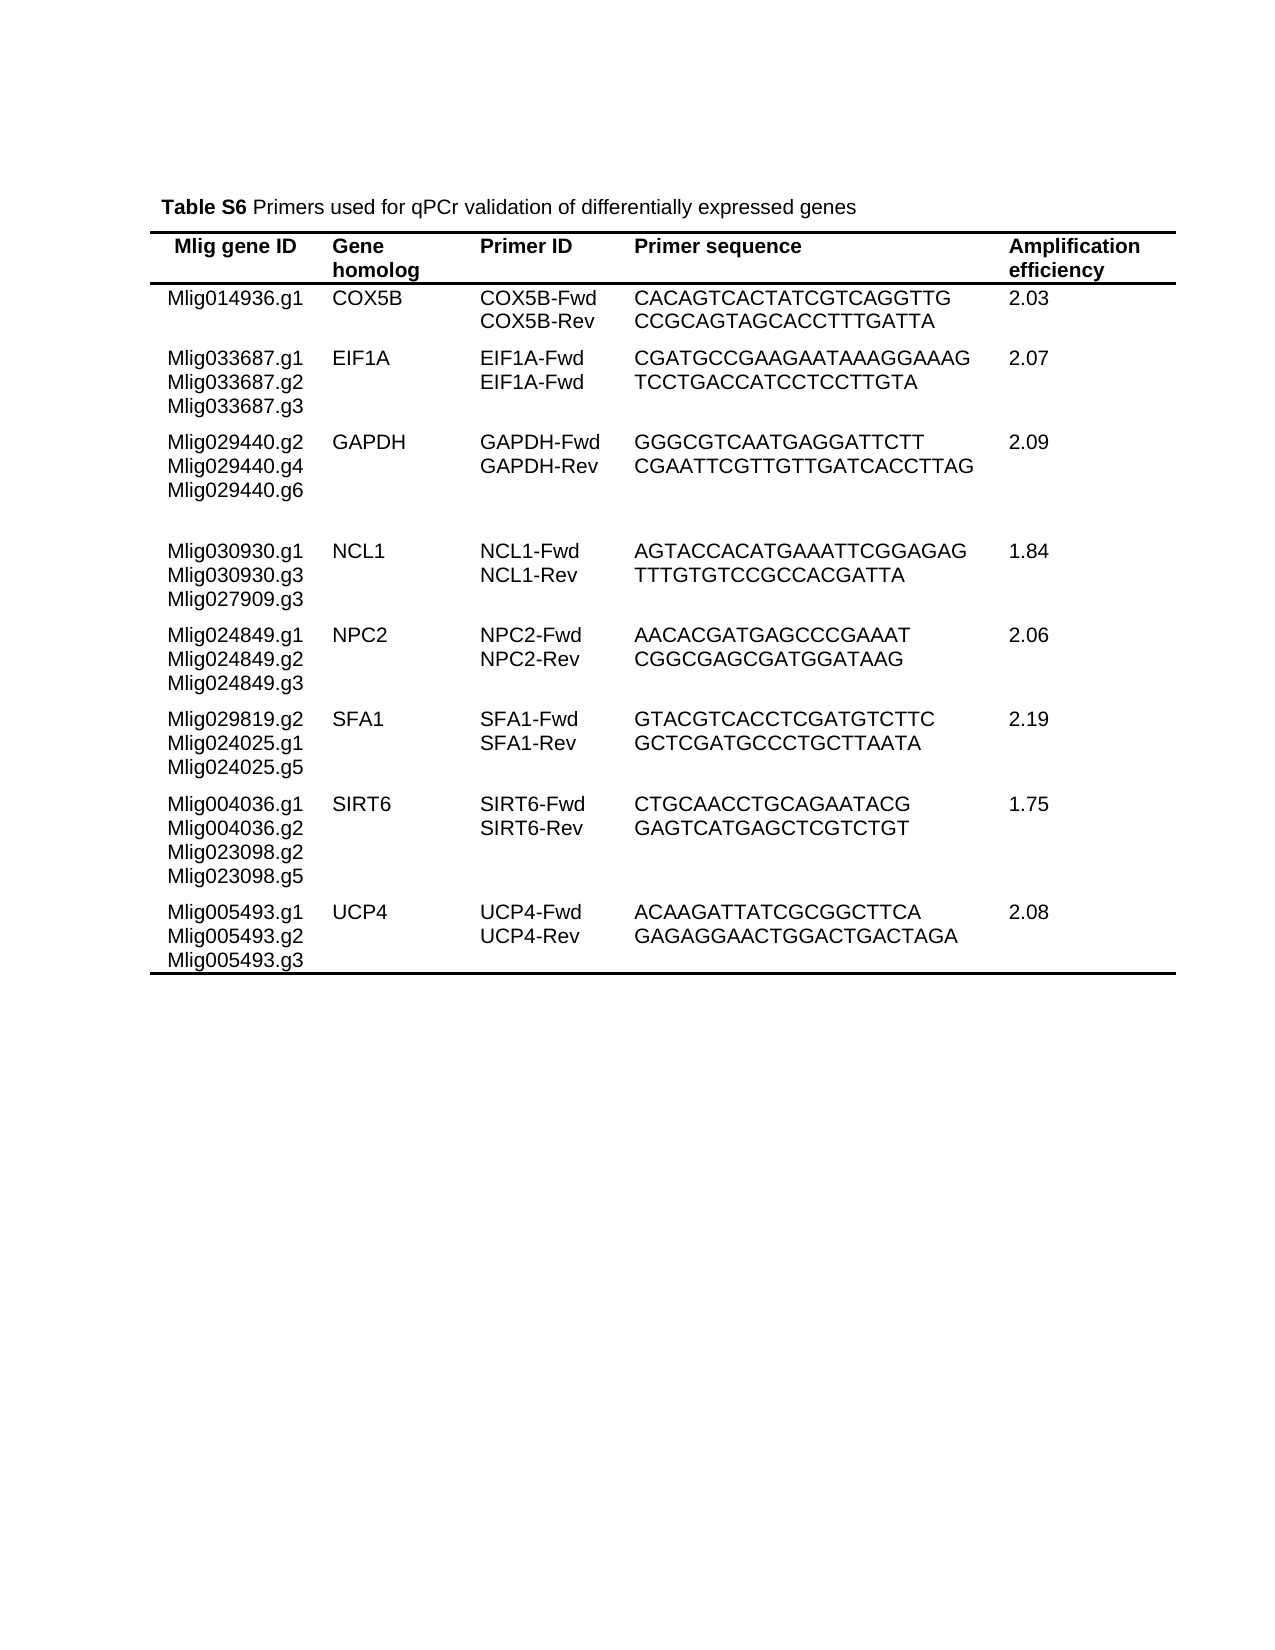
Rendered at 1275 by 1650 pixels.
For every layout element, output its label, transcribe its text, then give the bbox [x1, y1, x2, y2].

table_cell Mlig024849.g1 Mlig024849.g2 Mlig024849.g3 [150, 610, 321, 695]
table_cell UCP4-Fwd UCP4-Rev [469, 888, 623, 972]
table_cell SIRT6 [321, 779, 469, 887]
table_cell Primer ID [469, 234, 623, 282]
table_cell Mlig014936.g1 [150, 285, 321, 346]
table_cell Primer sequence [623, 234, 997, 282]
table_cell 2.09 [997, 418, 1176, 526]
table_cell Mlig029819.g2 Mlig024025.g1 Mlig024025.g5 [150, 695, 321, 779]
table_cell 2.08 [997, 888, 1176, 972]
table_cell SIRT6-Fwd SIRT6-Rev [469, 779, 623, 887]
table_cell GTACGTCACCTCGATGTCTTC GCTCGATGCCCTGCTTAATA [623, 695, 997, 779]
table_cell Mlig004036.g1 Mlig004036.g2 Mlig023098.g2 Mlig023098.g5 [150, 779, 321, 887]
table_cell GAPDH [321, 418, 469, 526]
table_cell NPC2 [321, 610, 469, 695]
table_cell ACAAGATTATCGCGGCTTCA GAGAGGAACTGGACTGACTAGA [623, 888, 997, 972]
table_cell CACAGTCACTATCGTCAGGTTG CCGCAGTAGCACCTTTGATTA [623, 285, 997, 346]
table_cell Mlig005493.g1 Mlig005493.g2 Mlig005493.g3 [150, 888, 321, 972]
table_cell Mlig029440.g2 Mlig029440.g4 Mlig029440.g6 [150, 418, 321, 526]
table_cell Gene homolog [321, 234, 469, 282]
table_cell 2.19 [997, 695, 1176, 779]
table_cell NCL1 [321, 526, 469, 610]
table_cell Amplification efficiency [997, 234, 1176, 282]
table_cell 2.06 [997, 610, 1176, 695]
table_cell NPC2-Fwd NPC2-Rev [469, 610, 623, 695]
table_cell 1.84 [997, 526, 1176, 610]
table_cell COX5B-Fwd COX5B-Rev [469, 285, 623, 346]
table_cell EIF1A-Fwd EIF1A-Fwd [469, 346, 623, 418]
table_cell COX5B [321, 285, 469, 346]
table_cell CTGCAACCTGCAGAATACG GAGTCATGAGCTCGTCTGT [623, 779, 997, 887]
table_cell SFA1-Fwd SFA1-Rev [469, 695, 623, 779]
table_cell AACACGATGAGCCCGAAAT CGGCGAGCGATGGATAAG [623, 610, 997, 695]
table_cell 2.07 [997, 346, 1176, 418]
table_cell GAPDH-Fwd GAPDH-Rev [469, 418, 623, 526]
table_header Table S6 Primers used for qPCr validation of differentially expressed genes [150, 195, 1176, 231]
table_cell CGATGCCGAAGAATAAAGGAAAG TCCTGACCATCCTCCTTGTA [623, 346, 997, 418]
table_cell EIF1A [321, 346, 469, 418]
table_cell GGGCGTCAATGAGGATTCTT CGAATTCGTTGTTGATCACCTTAG [623, 418, 997, 526]
table_cell 2.03 [997, 285, 1176, 346]
table_cell Mlig gene ID [150, 234, 321, 282]
table_cell NCL1-Fwd NCL1-Rev [469, 526, 623, 610]
table_cell Mlig030930.g1 Mlig030930.g3 Mlig027909.g3 [150, 526, 321, 610]
table_cell SFA1 [321, 695, 469, 779]
table_cell Mlig033687.g1 Mlig033687.g2 Mlig033687.g3 [150, 346, 321, 418]
table_cell AGTACCACATGAAATTCGGAGAG TTTGTGTCCGCCACGATTA [623, 526, 997, 610]
table_cell 1.75 [997, 779, 1176, 887]
table_cell UCP4 [321, 888, 469, 972]
